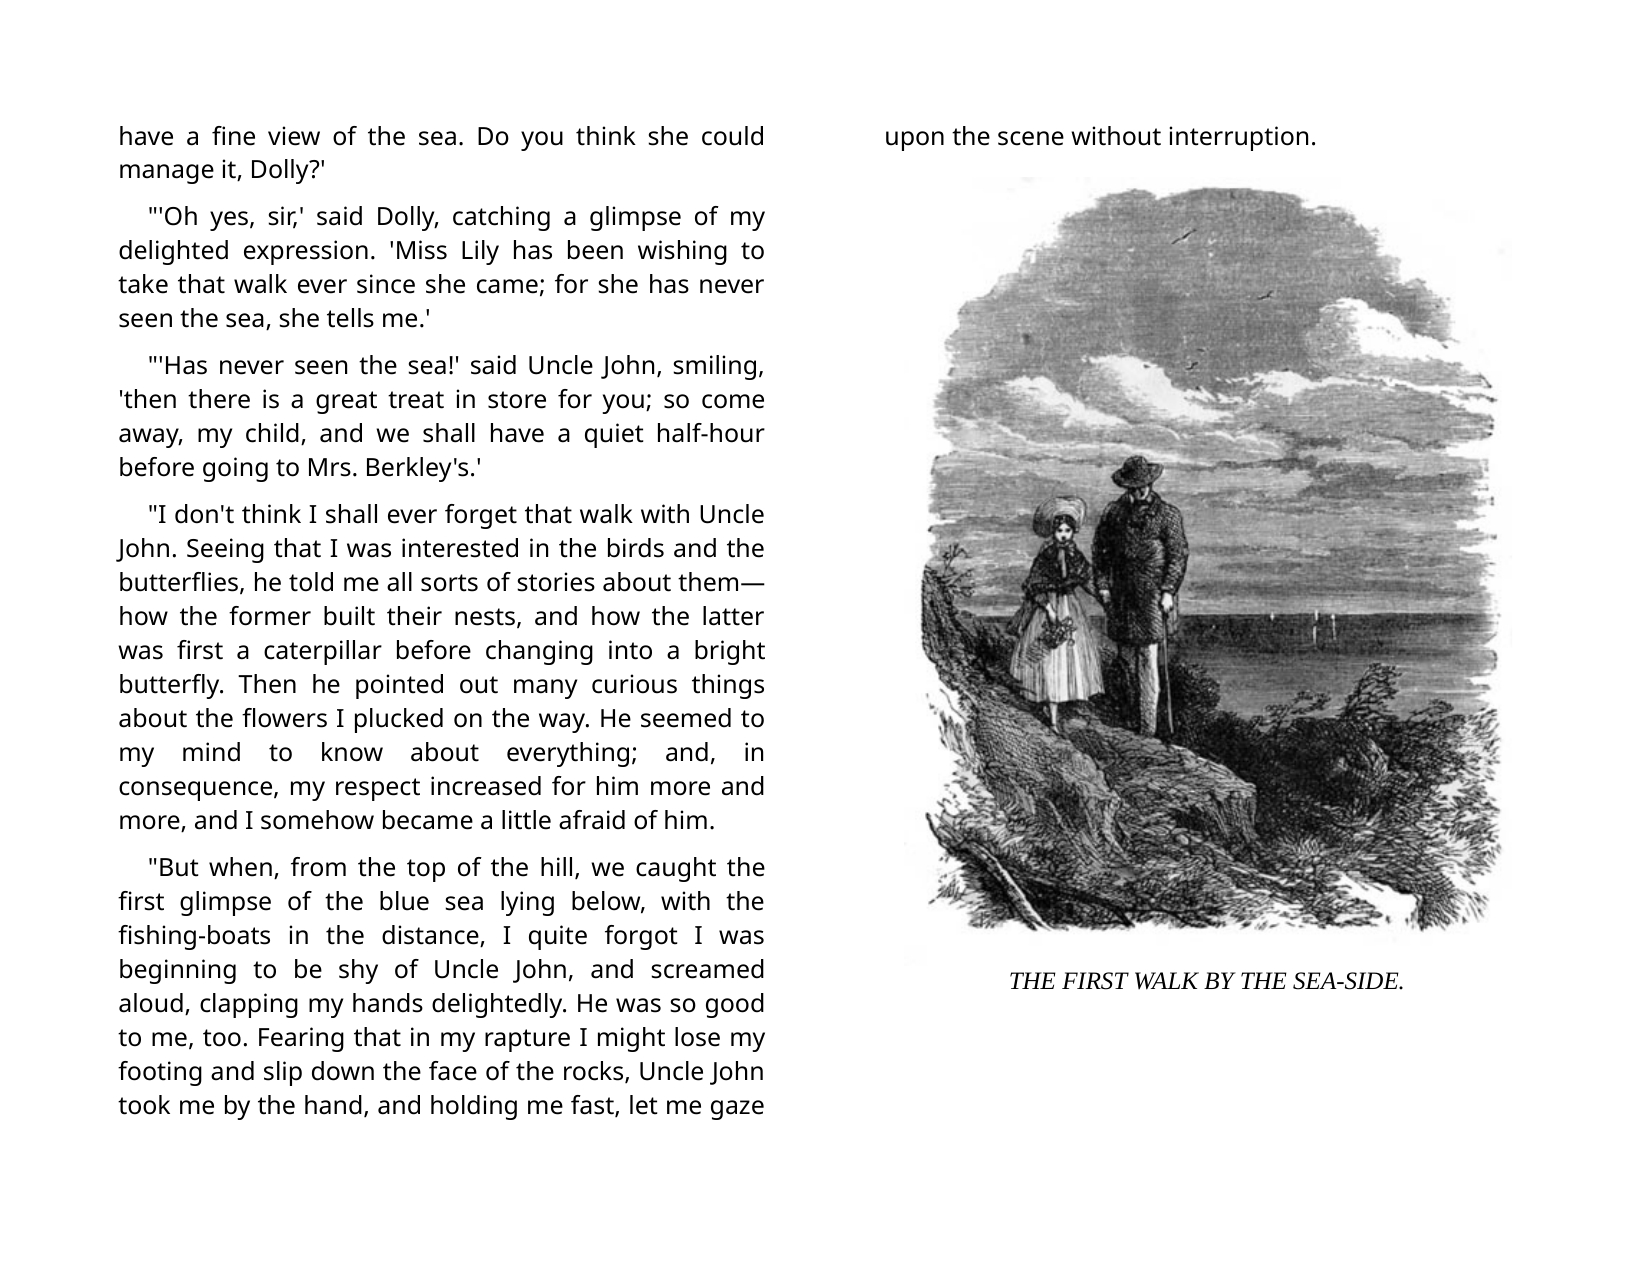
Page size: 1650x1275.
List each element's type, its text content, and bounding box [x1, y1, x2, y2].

picture [904, 177, 1513, 966]
text "'Oh yes, sir,' said Dolly, catching a glimpse of my delighted expression. 'Miss Lily has been wishing to take that walk ever since she came; for she has never seen the sea, she tells me.' [118, 199, 766, 335]
text upon the scene without interruption. [884, 118, 1532, 152]
text "'Has never seen the sea!' said Uncle John, smiling, 'then there is a great treat in store for you; so come away, my child, and we shall have a quiet half-hour before going to Mrs. Berkley's.' [118, 347, 766, 484]
text "But when, from the top of the hill, we caught the first glimpse of the blue sea lying below, with the fishing-boats in the distance, I quite forgot I was beginning to be shy of Uncle John, and screamed aloud, clapping my hands delightedly. He was so good to me, too. Fearing that in my rapture I might lose my footing and slip down the face of the rocks, Uncle John took me by the hand, and holding me fast, let me gaze [118, 849, 766, 1122]
text THE FIRST WALK BY THE SEA-SIDE. [904, 966, 1512, 995]
text have a fine view of the sea. Do you think she could manage it, Dolly?' [118, 118, 766, 186]
text "I don't think I shall ever forget that walk with Uncle John. Seeing that I was interested in the birds and the butterflies, he told me all sorts of stories about them—how the former built their nests, and how the latter was first a caterpillar before changing into a bright butterfly. Then he pointed out many curious things about the flowers I plucked on the way. He seemed to my mind to know about everything; and, in consequence, my respect increased for him more and more, and I somehow became a little afraid of him. [118, 496, 766, 837]
